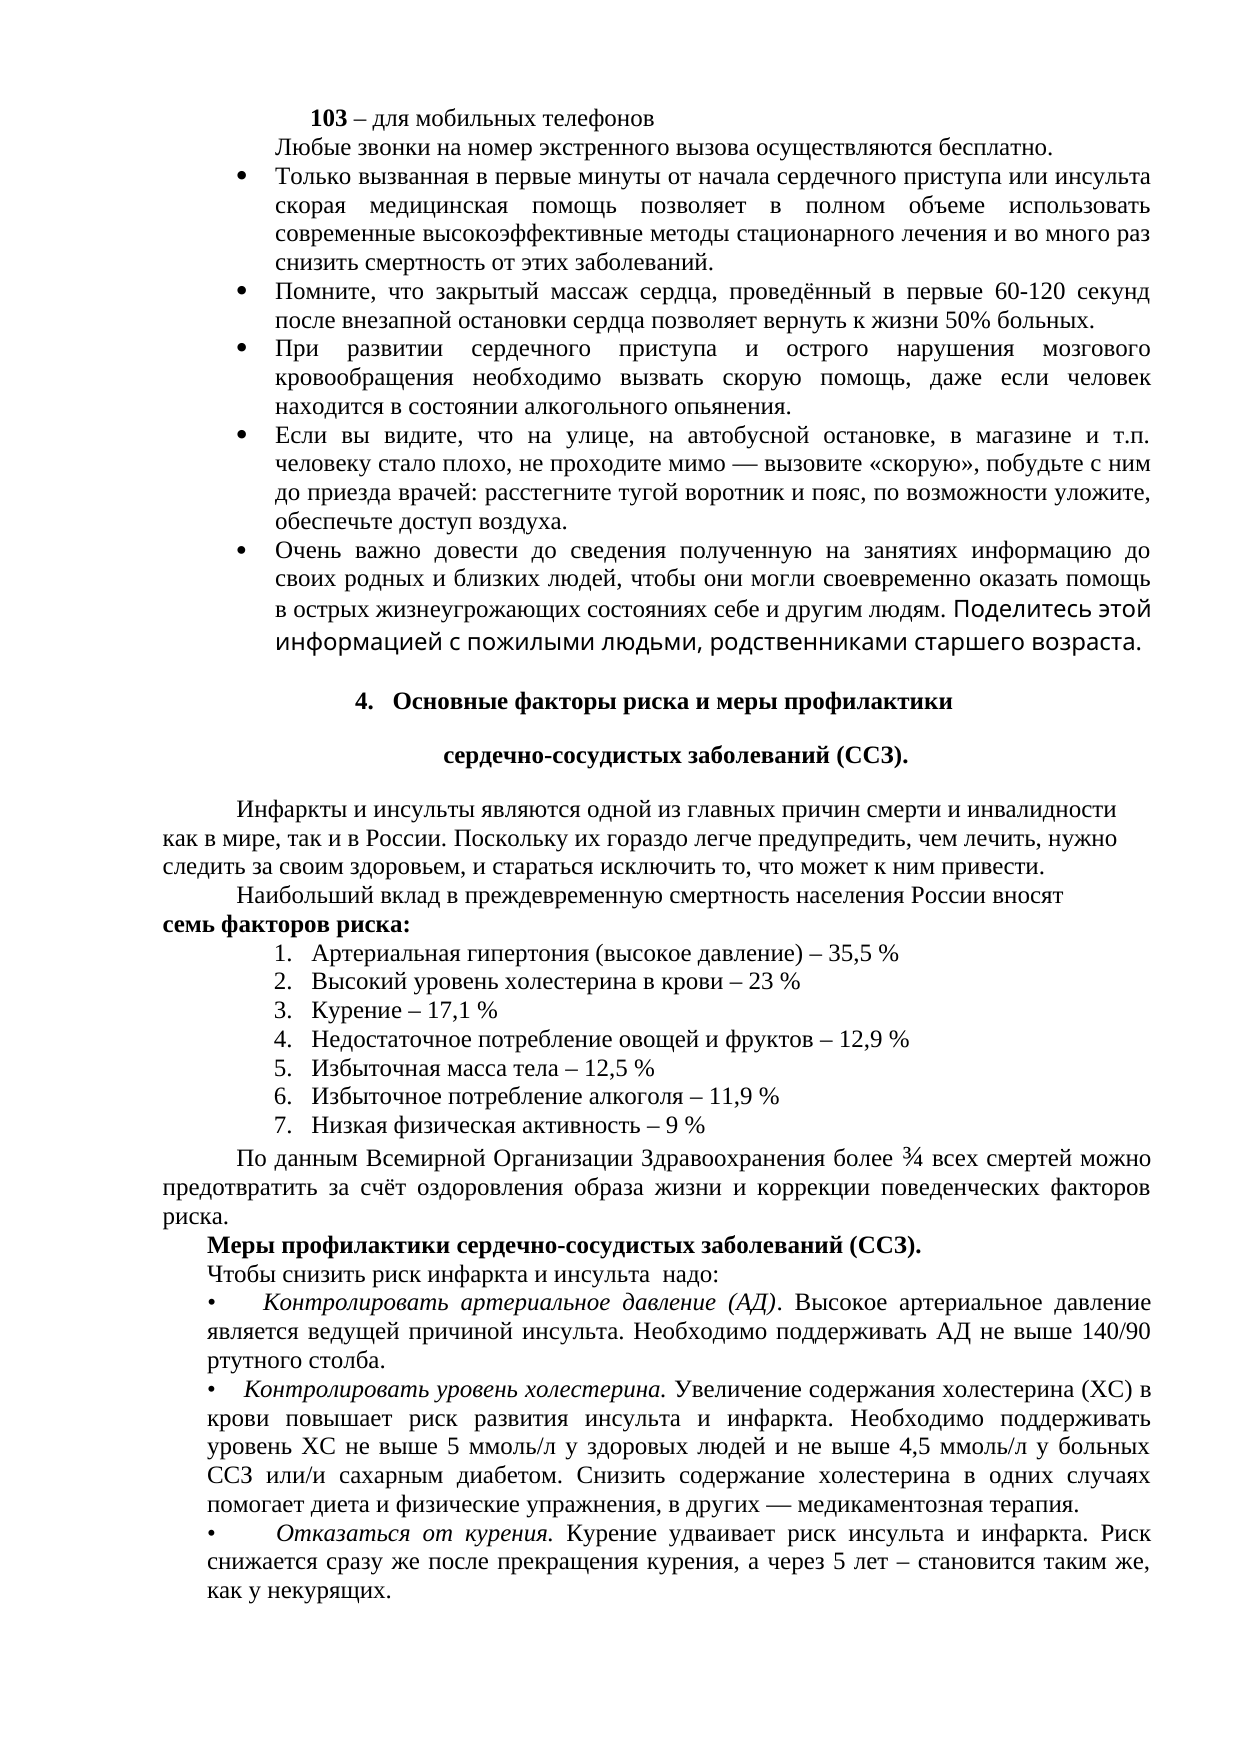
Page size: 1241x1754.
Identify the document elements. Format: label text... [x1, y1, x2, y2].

list Чтобы снизить риск инфаркта и инсульта надо: [207, 1259, 1152, 1287]
list Курение – 17,1 % [274, 995, 1152, 1024]
list Артериальная гипертония (высокое давление) – 35,5 % [274, 938, 1152, 966]
list Помните, что закрытый массаж сердца, проведённый в первые 60-120 секунд после внезапной остановки сердца позволяет вернуть к жизни 50% больных. [237, 276, 1152, 333]
list • Контролировать уровень холестерина. Увеличение содержания холестерина (ХС) в крови повышает риск развития инсульта и инфаркта. Необходимо поддерживать уровень ХС не выше 5 ммоль/л у здоровых людей и не выше 4,5 ммоль/л у больных ССЗ или/и сахарным диабетом. Снизить содержание холестерина в одних случаях помогает диета и физические упражнения, в других — медикаментозная терапия. [207, 1374, 1152, 1518]
list Высокий уровень холестерина в крови – 23 % [274, 966, 1152, 995]
list Низкая физическая активность – 9 % [274, 1110, 1152, 1139]
text семь факторов риска: [162, 909, 1152, 938]
list Избыточная масса тела – 12,5 % [274, 1053, 1152, 1081]
list Инфаркты и инсульты являются одной из главных причин смерти и инвалидности как в мире, так и в России. Поскольку их гораздо легче предупредить, чем лечить, нужно следить за своим здоровьем, и стараться исключить то, что может к ним привести. [162, 794, 1152, 880]
list Любые звонки на номер экстренного вызова осуществляются бесплатно. [237, 132, 1152, 161]
list Меры профилактики сердечно-сосудистых заболеваний (ССЗ). [207, 1230, 1152, 1259]
list 103 – для мобильных телефонов [237, 103, 1152, 132]
text Наибольший вклад в преждевременную смертность населения России вносят [162, 880, 1152, 909]
list Если вы видите, что на улице, на автобусной остановке, в магазине и т.п. человеку стало плохо, не проходите мимо — вызовите «скорую», побудьте с ним до приезда врачей: расстегните тугой воротник и пояс, по возможности уложите, обеспечьте доступ воздуха. [237, 420, 1152, 535]
list Избыточное потребление алкоголя – 11,9 % [274, 1081, 1152, 1110]
list Очень важно довести до сведения полученную на занятиях информацию до своих родных и близких людей, чтобы они могли своевременно оказать помощь в острых жизнеугрожающих состояниях себе и другим людям. Поделитесь этой информацией с пожилыми людьми, родственниками старшего возраста. [237, 535, 1152, 657]
list • Отказаться от курения. Курение удваивает риск инсульта и инфаркта. Риск снижается сразу же после прекращения курения, а через 5 лет – становится таким же, как у некурящих. [207, 1518, 1152, 1604]
list При развитии сердечного приступа и острого нарушения мозгового кровообращения необходимо вызвать скорую помощь, даже если человек находится в состоянии алкогольного опьянения. [237, 333, 1152, 420]
list Основные факторы риска и меры профилактики [162, 686, 1152, 715]
list • Контролировать артериальное давление (АД). Высокое артериальное давление является ведущей причиной инсульта. Необходимо поддерживать АД не выше 140/90 ртутного столба. [207, 1287, 1152, 1374]
list Только вызванная в первые минуты от начала сердечного приступа или инсульта скорая медицинская помощь позволяет в полном объеме использовать современные высокоэффективные методы стационарного лечения и во много раз снизить смертность от этих заболеваний. [237, 161, 1152, 276]
list сердечно-сосудистых заболеваний (ССЗ). [200, 740, 1152, 769]
list Недостаточное потребление овощей и фруктов – 12,9 % [274, 1024, 1152, 1053]
text По данным Всемирной Организации Здравоохранения более ¾ всех смертей можно предотвратить за счёт оздоровления образа жизни и коррекции поведенческих факторов риска. [162, 1139, 1152, 1230]
